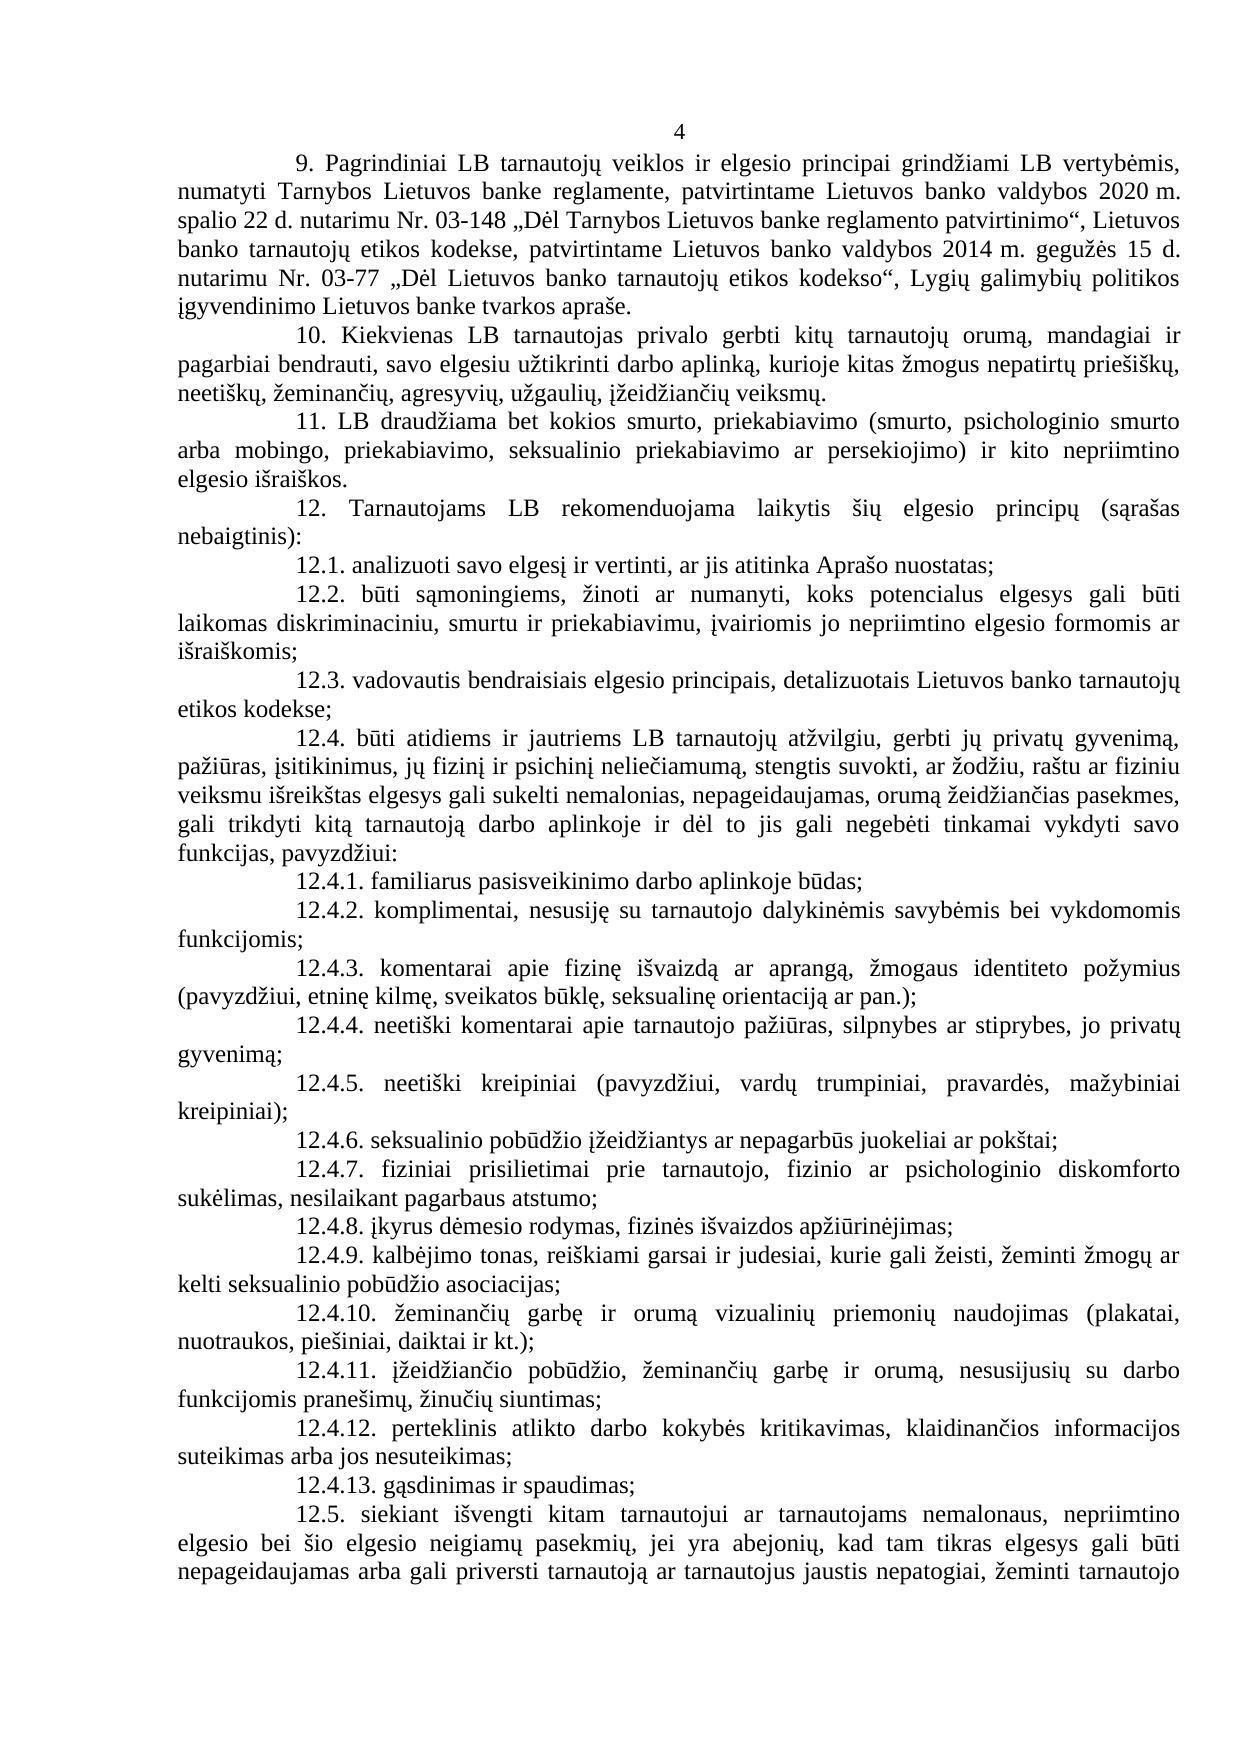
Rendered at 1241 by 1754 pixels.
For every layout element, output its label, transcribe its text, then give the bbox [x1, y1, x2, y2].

text 12.3. vadovautis bendraisiais elgesio principais, detalizuotais Lietuvos banko tarnautojų etikos kodekse; [177, 665, 1181, 723]
text 12.4.12. perteklinis atlikto darbo kokybės kritikavimas, klaidinančios informacijos suteikimas arba jos nesuteikimas; [177, 1413, 1181, 1470]
text 12.4.6. seksualinio pobūdžio įžeidžiantys ar nepagarbūs juokeliai ar pokštai; [177, 1125, 1181, 1154]
text 12.4.13. gąsdinimas ir spaudimas; [177, 1470, 1181, 1499]
text 12.4.2. komplimentai, nesusiję su tarnautojo dalykinėmis savybėmis bei vykdomomis funkcijomis; [177, 895, 1181, 953]
text 12.4.11. įžeidžiančio pobūdžio, žeminančių garbę ir orumą, nesusijusių su darbo funkcijomis pranešimų, žinučių siuntimas; [177, 1355, 1181, 1413]
text 12.4.9. kalbėjimo tonas, reiškiami garsai ir judesiai, kurie gali žeisti, žeminti žmogų ar kelti seksualinio pobūdžio asociacijas; [177, 1240, 1181, 1298]
text 12.4.5. neetiški kreipiniai (pavyzdžiui, vardų trumpiniai, pravardės, mažybiniai kreipiniai); [177, 1068, 1181, 1125]
text 12.4.10. žeminančių garbę ir orumą vizualinių priemonių naudojimas (plakatai, nuotraukos, piešiniai, daiktai ir kt.); [177, 1298, 1181, 1355]
text 12.2. būti sąmoningiems, žinoti ar numanyti, koks potencialus elgesys gali būti laikomas diskriminaciniu, smurtu ir priekabiavimu, įvairiomis jo nepriimtino elgesio formomis ar išraiškomis; [177, 579, 1181, 665]
text 12.4.1. familiarus pasisveikinimo darbo aplinkoje būdas; [177, 866, 1181, 895]
text 12.4. būti atidiems ir jautriems LB tarnautojų atžvilgiu, gerbti jų privatų gyvenimą, pažiūras, įsitikinimus, jų fizinį ir psichinį neliečiamumą, stengtis suvokti, ar žodžiu, raštu ar fiziniu veiksmu išreikštas elgesys gali sukelti nemalonias, nepageidaujamas, orumą žeidžiančias pasekmes, gali trikdyti kitą tarnautoją darbo aplinkoje ir dėl to jis gali negebėti tinkamai vykdyti savo funkcijas, pavyzdžiui: [177, 723, 1181, 866]
text 12.1. analizuoti savo elgesį ir vertinti, ar jis atitinka Aprašo nuostatas; [177, 550, 1181, 579]
text 10. Kiekvienas LB tarnautojas privalo gerbti kitų tarnautojų orumą, mandagiai ir pagarbiai bendrauti, savo elgesiu užtikrinti darbo aplinką, kurioje kitas žmogus nepatirtų priešiškų, neetiškų, žeminančių, agresyvių, užgaulių, įžeidžiančių veiksmų. [177, 320, 1181, 406]
text 12.4.7. fiziniai prisilietimai prie tarnautojo, fizinio ar psichologinio diskomforto sukėlimas, nesilaikant pagarbaus atstumo; [177, 1154, 1181, 1211]
text 12.4.3. komentarai apie fizinę išvaizdą ar aprangą, žmogaus identiteto požymius (pavyzdžiui, etninę kilmę, sveikatos būklę, seksualinę orientaciją ar pan.); [177, 953, 1181, 1010]
text 9. Pagrindiniai LB tarnautojų veiklos ir elgesio principai grindžiami LB vertybėmis, numatyti Tarnybos Lietuvos banke reglamente, patvirtintame Lietuvos banko valdybos 2020 m. spalio 22 d. nutarimu Nr. 03-148 „Dėl Tarnybos Lietuvos banke reglamento patvirtinimo“, Lietuvos banko tarnautojų etikos kodekse, patvirtintame Lietuvos banko valdybos 2014 m. gegužės 15 d. nutarimu Nr. 03-77 „Dėl Lietuvos banko tarnautojų etikos kodekso“, Lygių galimybių politikos įgyvendinimo Lietuvos banke tvarkos apraše. [177, 148, 1181, 320]
text 12.5. siekiant išvengti kitam tarnautojui ar tarnautojams nemalonaus, nepriimtino elgesio bei šio elgesio neigiamų pasekmių, jei yra abejonių, kad tam tikras elgesys gali būti nepageidaujamas arba gali priversti tarnautoją ar tarnautojus jaustis nepatogiai, žeminti tarnautojo [177, 1499, 1181, 1585]
text 12.4.8. įkyrus dėmesio rodymas, fizinės išvaizdos apžiūrinėjimas; [177, 1211, 1181, 1240]
text 12. Tarnautojams LB rekomenduojama laikytis šių elgesio principų (sąrašas nebaigtinis): [177, 493, 1181, 550]
text 11. LB draudžiama bet kokios smurto, priekabiavimo (smurto, psichologinio smurto arba mobingo, priekabiavimo, seksualinio priekabiavimo ar persekiojimo) ir kito nepriimtino elgesio išraiškos. [177, 406, 1181, 493]
text 12.4.4. neetiški komentarai apie tarnautojo pažiūras, silpnybes ar stiprybes, jo privatų gyvenimą; [177, 1010, 1181, 1068]
